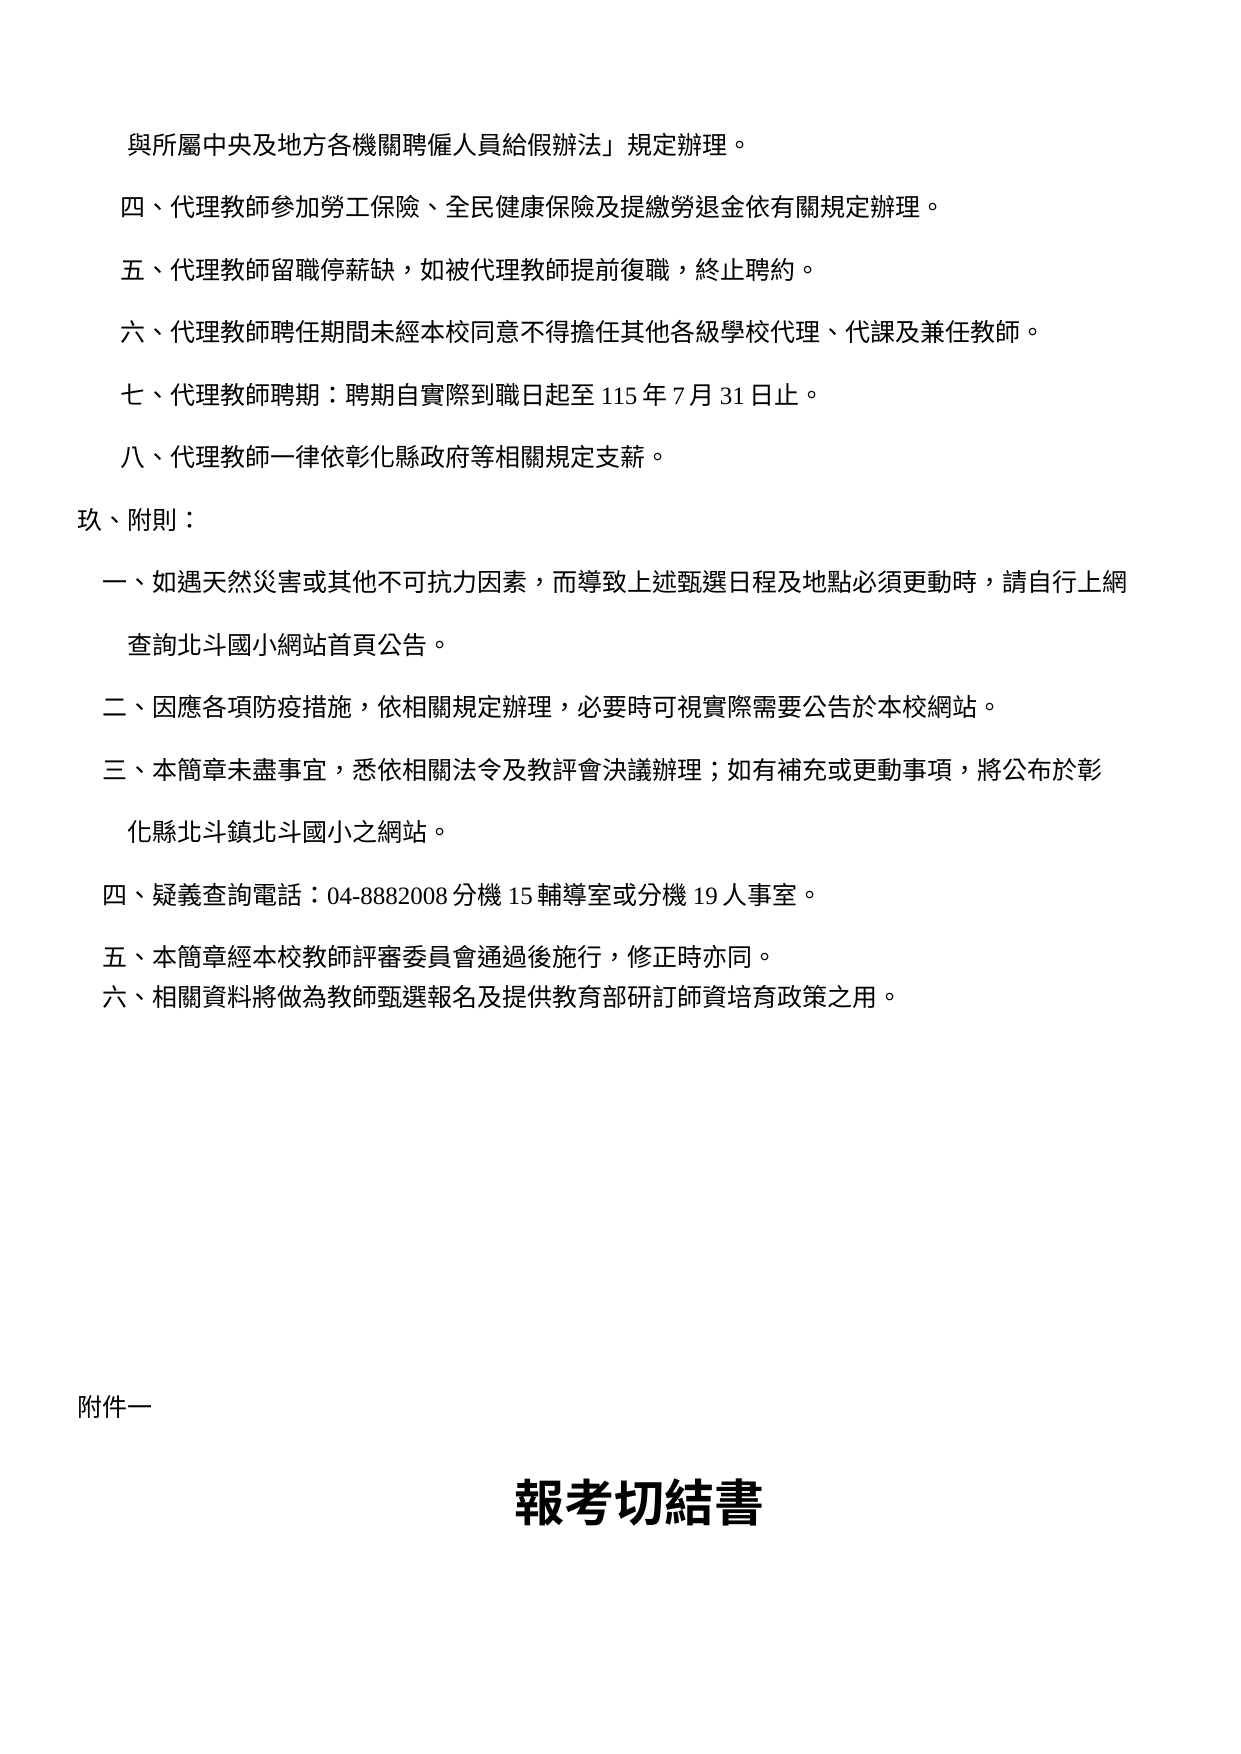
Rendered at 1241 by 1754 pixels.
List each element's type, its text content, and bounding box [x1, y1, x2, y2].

text 報考切結書 [114, 1427, 1163, 1552]
text 六、代理教師聘任期間未經本校同意不得擔任其他各級學校代理、代課及兼任教師。 [114, 289, 1163, 352]
text 八、代理教師一律依彰化縣政府等相關規定支薪。 [114, 414, 1163, 477]
text 七、代理教師聘期：聘期自實際到職日起至115年7月31日止。 [114, 352, 1163, 414]
text 查詢北斗國小網站首頁公告。 [77, 602, 1163, 664]
text 四、疑義查詢電話：04-8882008分機15輔導室或分機19人事室。 [77, 852, 1163, 914]
text 附件一 [77, 1364, 1163, 1427]
text 三、本簡章未盡事宜，悉依相關法令及教評會決議辦理；如有補充或更動事項，將公布於彰 [77, 727, 1163, 789]
text 五、本簡章經本校教師評審委員會通過後施行，修正時亦同。 [77, 914, 1163, 977]
text 四、代理教師參加勞工保險、全民健康保險及提繳勞退金依有關規定辦理。 [114, 164, 1163, 227]
text 二、因應各項防疫措施，依相關規定辦理，必要時可視實際需要公告於本校網站。 [77, 664, 1163, 727]
text 一、如遇天然災害或其他不可抗力因素，而導致上述甄選日程及地點必須更動時，請自行上網 [77, 539, 1163, 602]
text 與所屬中央及地方各機關聘僱人員給假辦法」規定辦理。 [77, 102, 1163, 164]
text 玖、附則： [77, 477, 1163, 539]
text 六、相關資料將做為教師甄選報名及提供教育部研訂師資培育政策之用。 [77, 977, 1163, 1014]
text 化縣北斗鎮北斗國小之網站。 [77, 789, 1163, 852]
text 五、代理教師留職停薪缺，如被代理教師提前復職，終止聘約。 [114, 227, 1163, 289]
